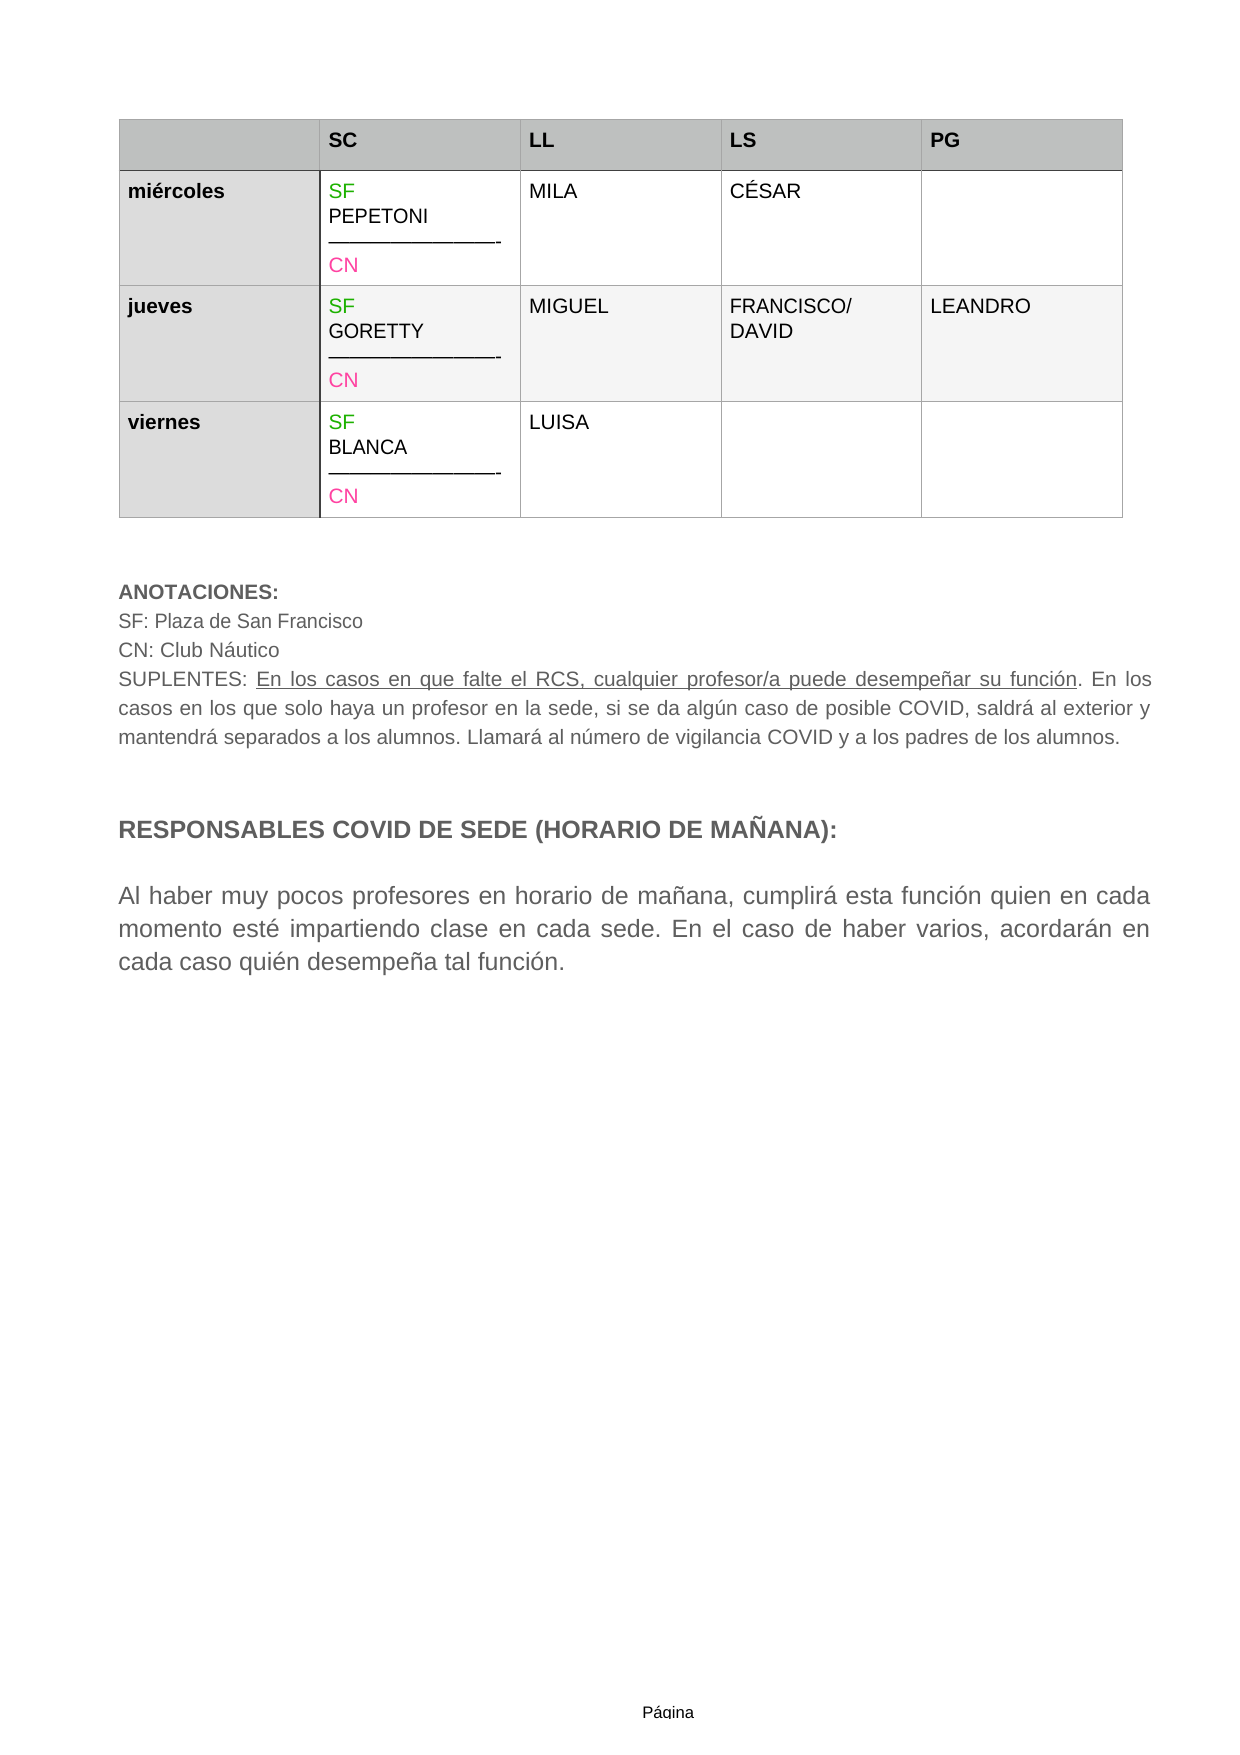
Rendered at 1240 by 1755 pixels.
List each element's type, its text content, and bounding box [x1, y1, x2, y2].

table_cell viernes [120, 402, 319, 517]
table_cell [922, 171, 1122, 285]
text ANOTACIONES: [118, 580, 1231, 604]
table_cell FRANCISCO/ DAVID [722, 286, 921, 401]
table_cell LUISA [521, 402, 721, 517]
table_cell LEANDRO [922, 286, 1122, 401]
table_header PG [922, 120, 1122, 170]
table_cell MILA [521, 171, 721, 285]
subtitle RESPONSABLES COVID DE SEDE (HORARIO DE MAÑANA): [118, 815, 1231, 843]
table_cell CÉSAR [722, 171, 921, 285]
table_cell [922, 402, 1122, 517]
table_header LL [521, 120, 721, 170]
text Al haber muy pocos profesores en horario de mañana, cumplirá esta función quien en cada momento esté impartiendo clase en cada sede. En el caso de haber varios, acordarán en cada caso quién desempeña tal función. [118, 881, 1152, 976]
table_header [120, 120, 319, 170]
table_cell SF GORETTY ————————- CN [321, 286, 520, 401]
table_cell [722, 402, 921, 517]
table_cell miércoles [120, 171, 319, 285]
table_cell jueves [120, 286, 319, 401]
table_cell SF BLANCA ————————- CN [321, 402, 520, 517]
table_header LS [722, 120, 921, 170]
table_cell MIGUEL [521, 286, 721, 401]
table_cell SF PEPETONI ————————- CN [321, 171, 520, 285]
text SF: Plaza de San Francisco CN: Club Náutico [118, 609, 363, 662]
table_header SC [320, 120, 520, 170]
text SUPLENTES: En los casos en que falte el RCS, cualquier profesor/a puede desempeñar su función. En los casos en los que solo haya un profesor en la sede, si se da algún caso de posible COVID, saldrá al exterior y mantendrá separados a los alumnos. Llamará al número de vigilancia COVID y a los padres de los alumnos. [118, 667, 1152, 749]
